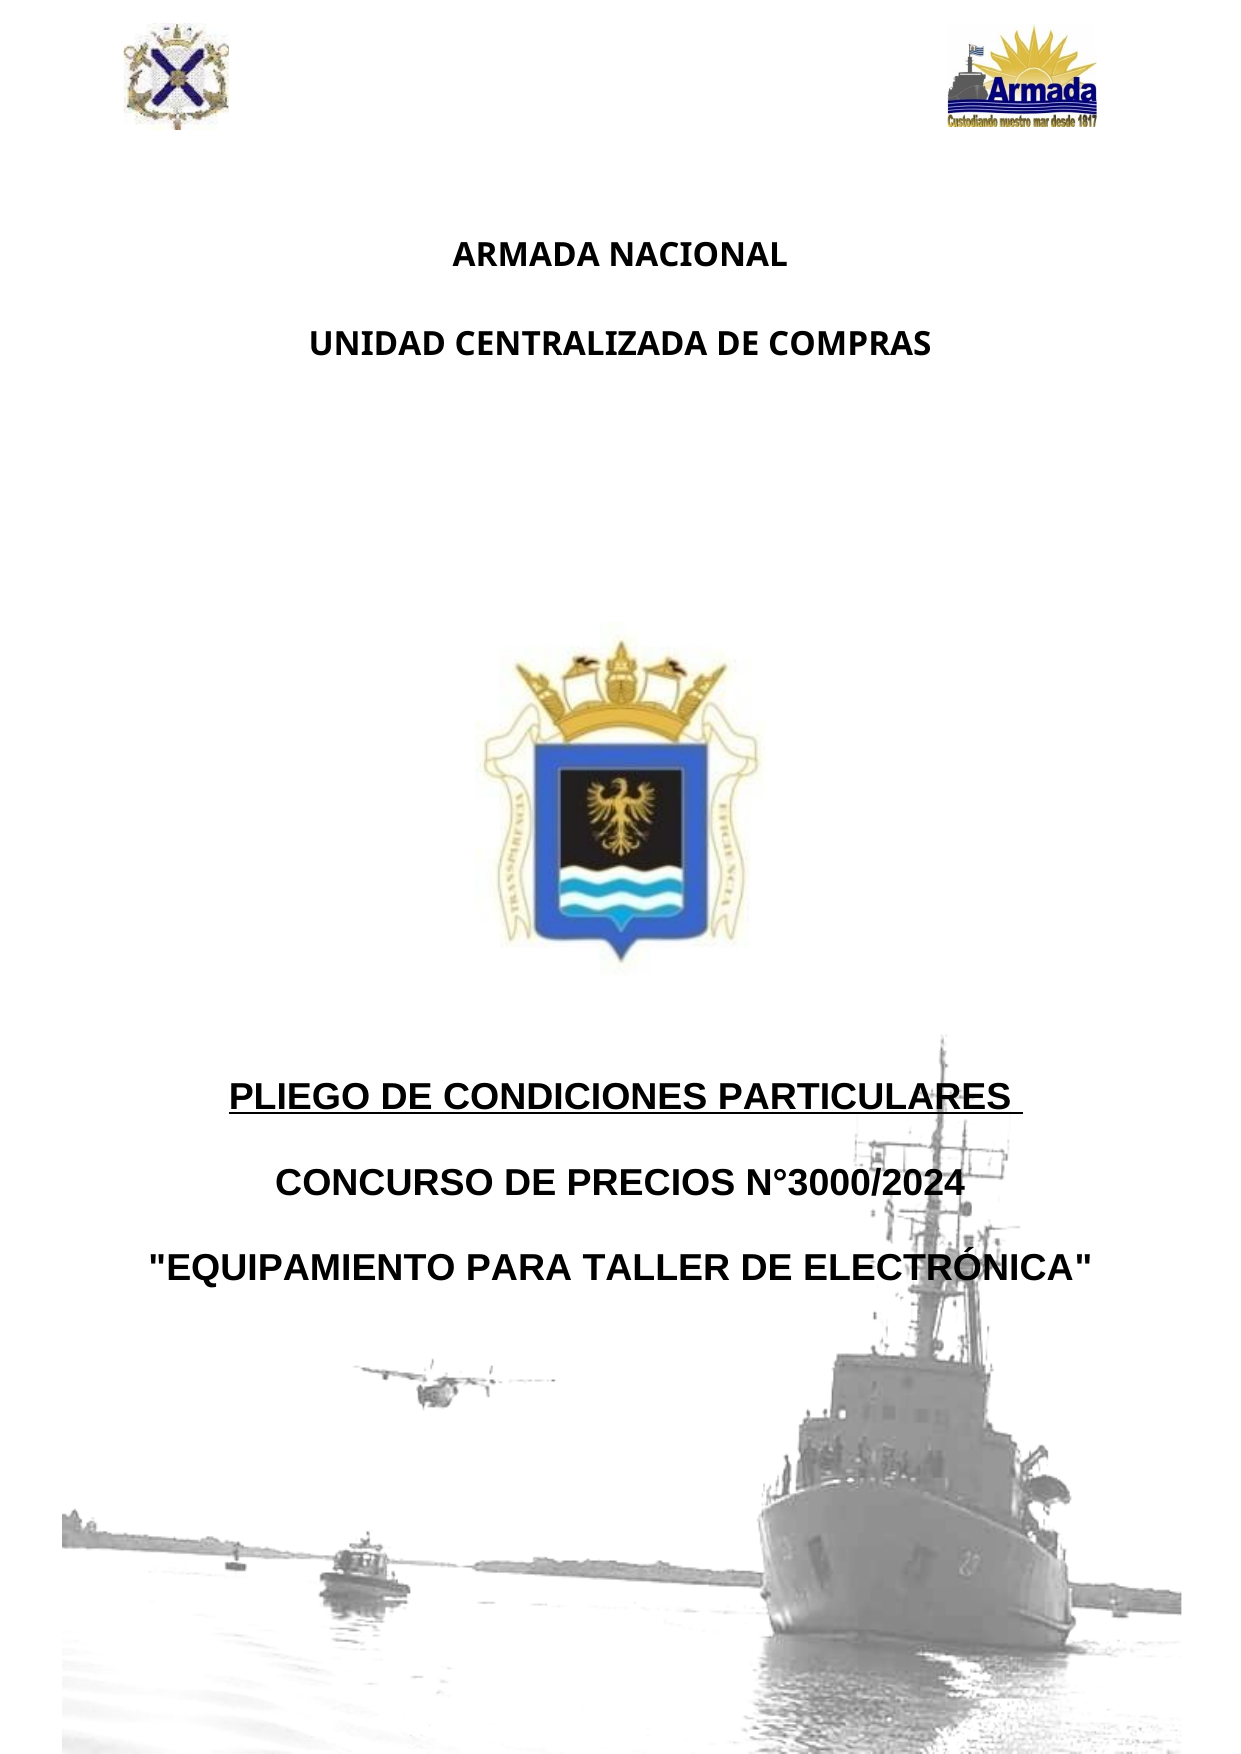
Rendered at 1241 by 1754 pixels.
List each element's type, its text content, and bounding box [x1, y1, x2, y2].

picture [123, 23, 229, 130]
text UNIDAD CENTRALIZADA DE COMPRAS [118, 319, 1122, 365]
text ARMADA NACIONAL [118, 231, 1122, 276]
picture [947, 24, 1097, 127]
picture [62, 514, 1181, 1753]
